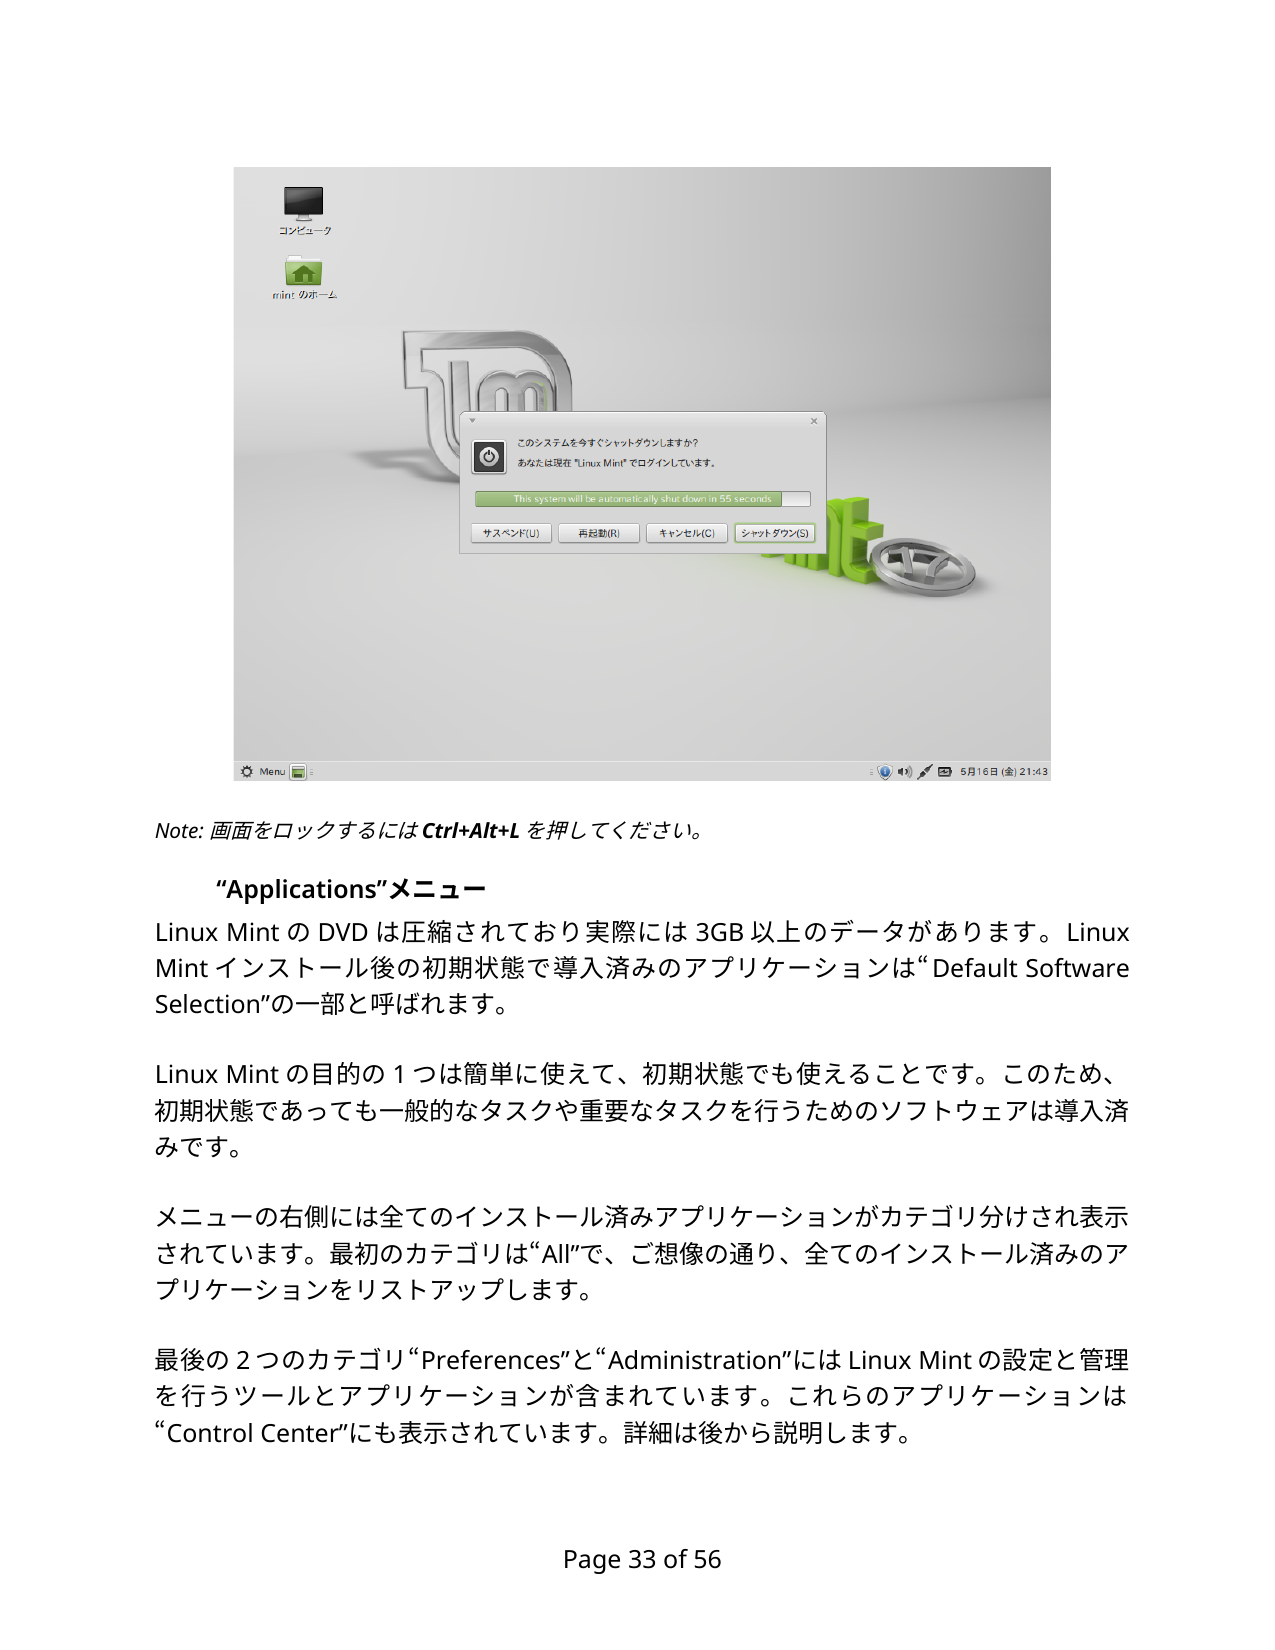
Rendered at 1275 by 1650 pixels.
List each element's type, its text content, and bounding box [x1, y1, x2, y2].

picture [233, 167, 1051, 781]
text Note: 画面をロックするにはCtrl+Alt+Lを押してください。 [154, 814, 1130, 845]
text メニューの右側には全てのインストール済みアプリケーションがカテゴリ分けされ表示されています。最初のカテゴリは“All”で、ご想像の通り、全てのインストール済みのアプリケーションをリストアップします。 [154, 1198, 1130, 1307]
text 最後の2つのカテゴリ“Preferences”と“Administration”にはLinux Mintの設定と管理を行うツールとアプリケーションが含まれています。これらのアプリケーションは“Control Center”にも表示されています。詳細は後から説明します。 [154, 1341, 1130, 1449]
text Linux Mintの目的の1つは簡単に使えて、初期状態でも使えることです。このため、初期状態であっても一般的なタスクや重要なタスクを行うためのソフトウェアは導入済みです。 [154, 1055, 1130, 1164]
text Linux MintのDVDは圧縮されており実際には3GB以上のデータがあります。Linux Mintインストール後の初期状態で導入済みのアプリケーションは“Default Software Selection”の一部と呼ばれます。 [154, 912, 1130, 1021]
subtitle “Applications”メニュー [154, 870, 1130, 906]
